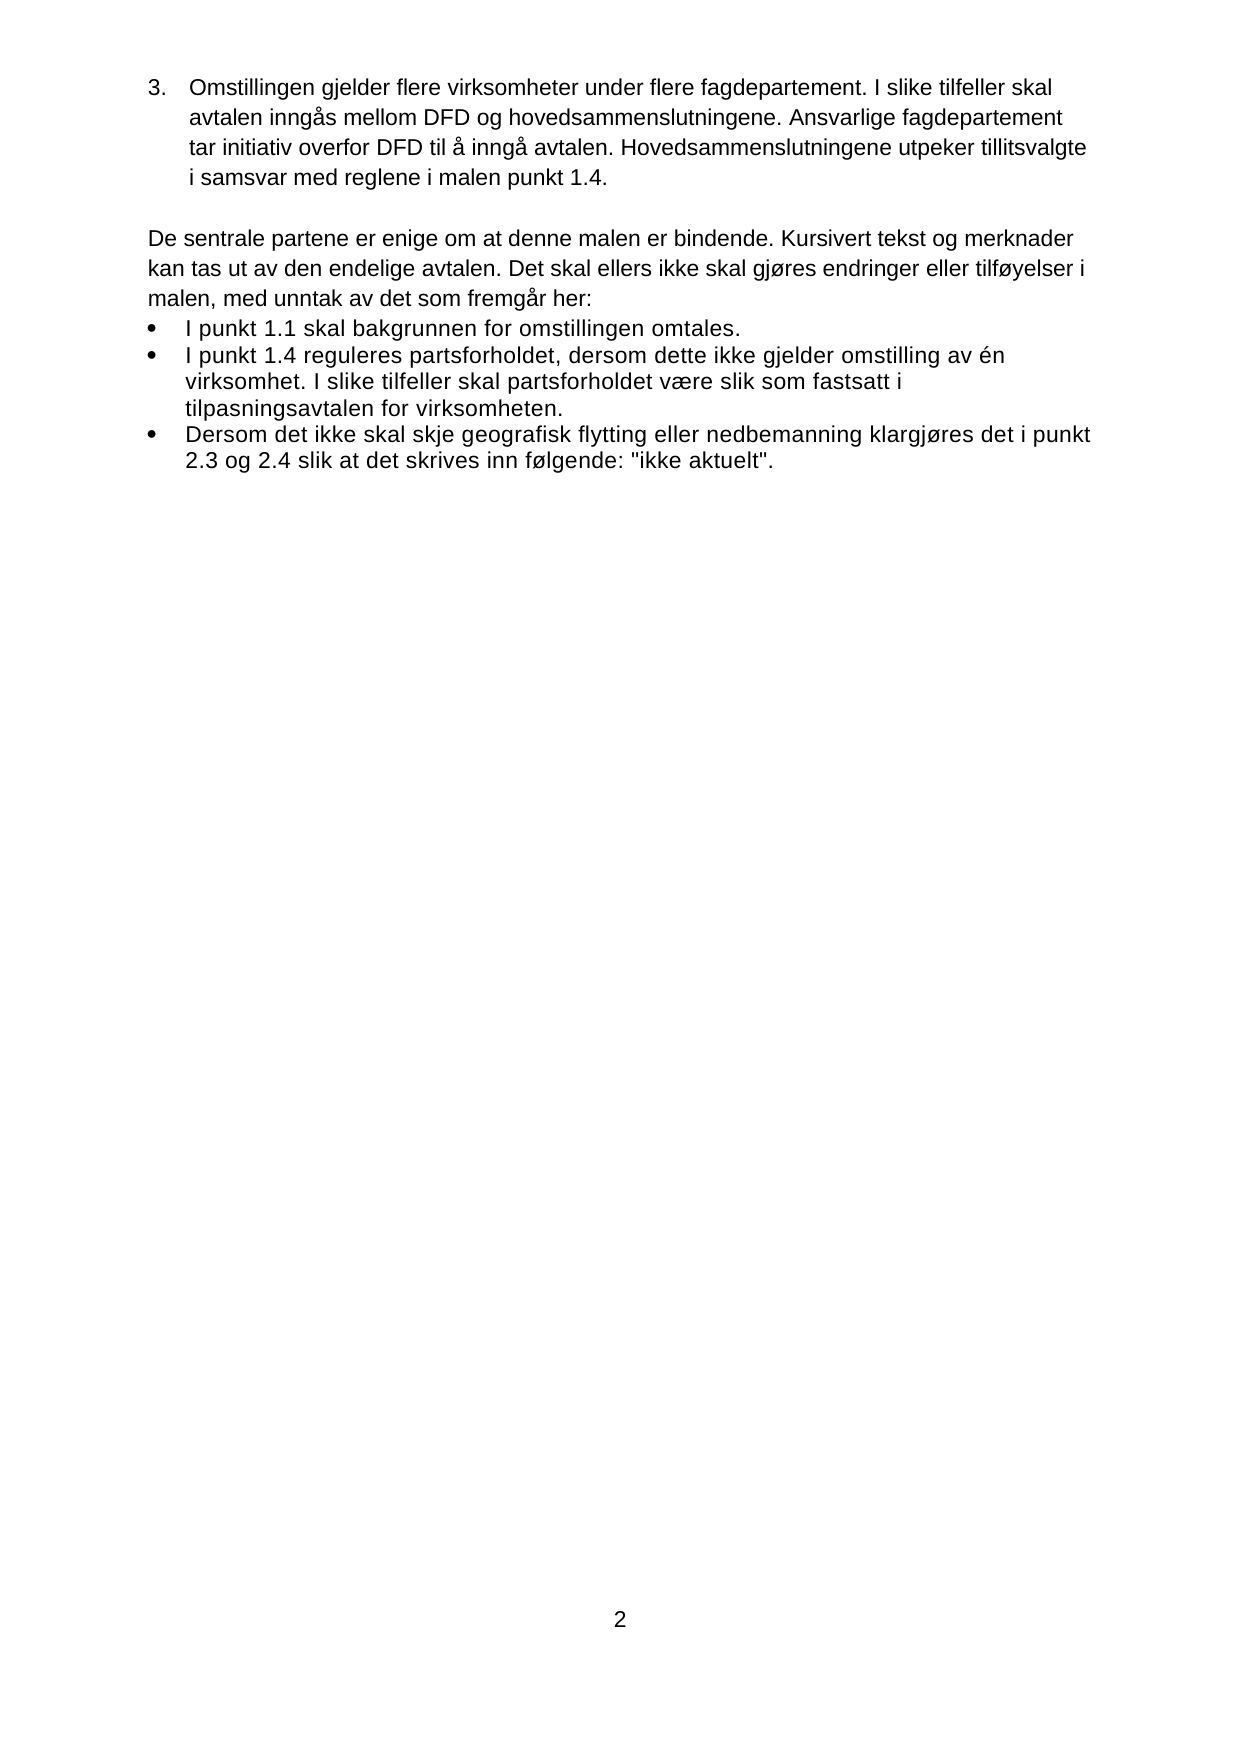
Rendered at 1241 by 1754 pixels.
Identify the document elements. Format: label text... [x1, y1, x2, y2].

list I punkt 1.4 reguleres partsforholdet, dersom dette ikke gjelder omstilling av én virksomhet. I slike tilfeller skal partsforholdet være slik som fastsatt i tilpasningsavtalen for virksomheten. [148, 342, 1093, 421]
list Omstillingen gjelder flere virksomheter under flere fagdepartement. I slike tilfeller skal avtalen inngås mellom DFD og hovedsammenslutningene. Ansvarlige fagdepartement tar initiativ overfor DFD til å inngå avtalen. Hovedsammenslutningene utpeker tillitsvalgte i samsvar med reglene i malen punkt 1.4. [148, 74, 1093, 191]
text De sentrale partene er enige om at denne malen er bindende. Kursivert tekst og merknader kan tas ut av den endelige avtalen. Det skal ellers ikke skal gjøres endringer eller tilføyelser i malen, med unntak av det som fremgår her: [148, 225, 1093, 312]
list I punkt 1.1 skal bakgrunnen for omstillingen omtales. [148, 315, 1093, 342]
list Dersom det ikke skal skje geografisk flytting eller nedbemanning klargjøres det i punkt 2.3 og 2.4 slik at det skrives inn følgende: "ikke aktuelt". [148, 421, 1093, 473]
